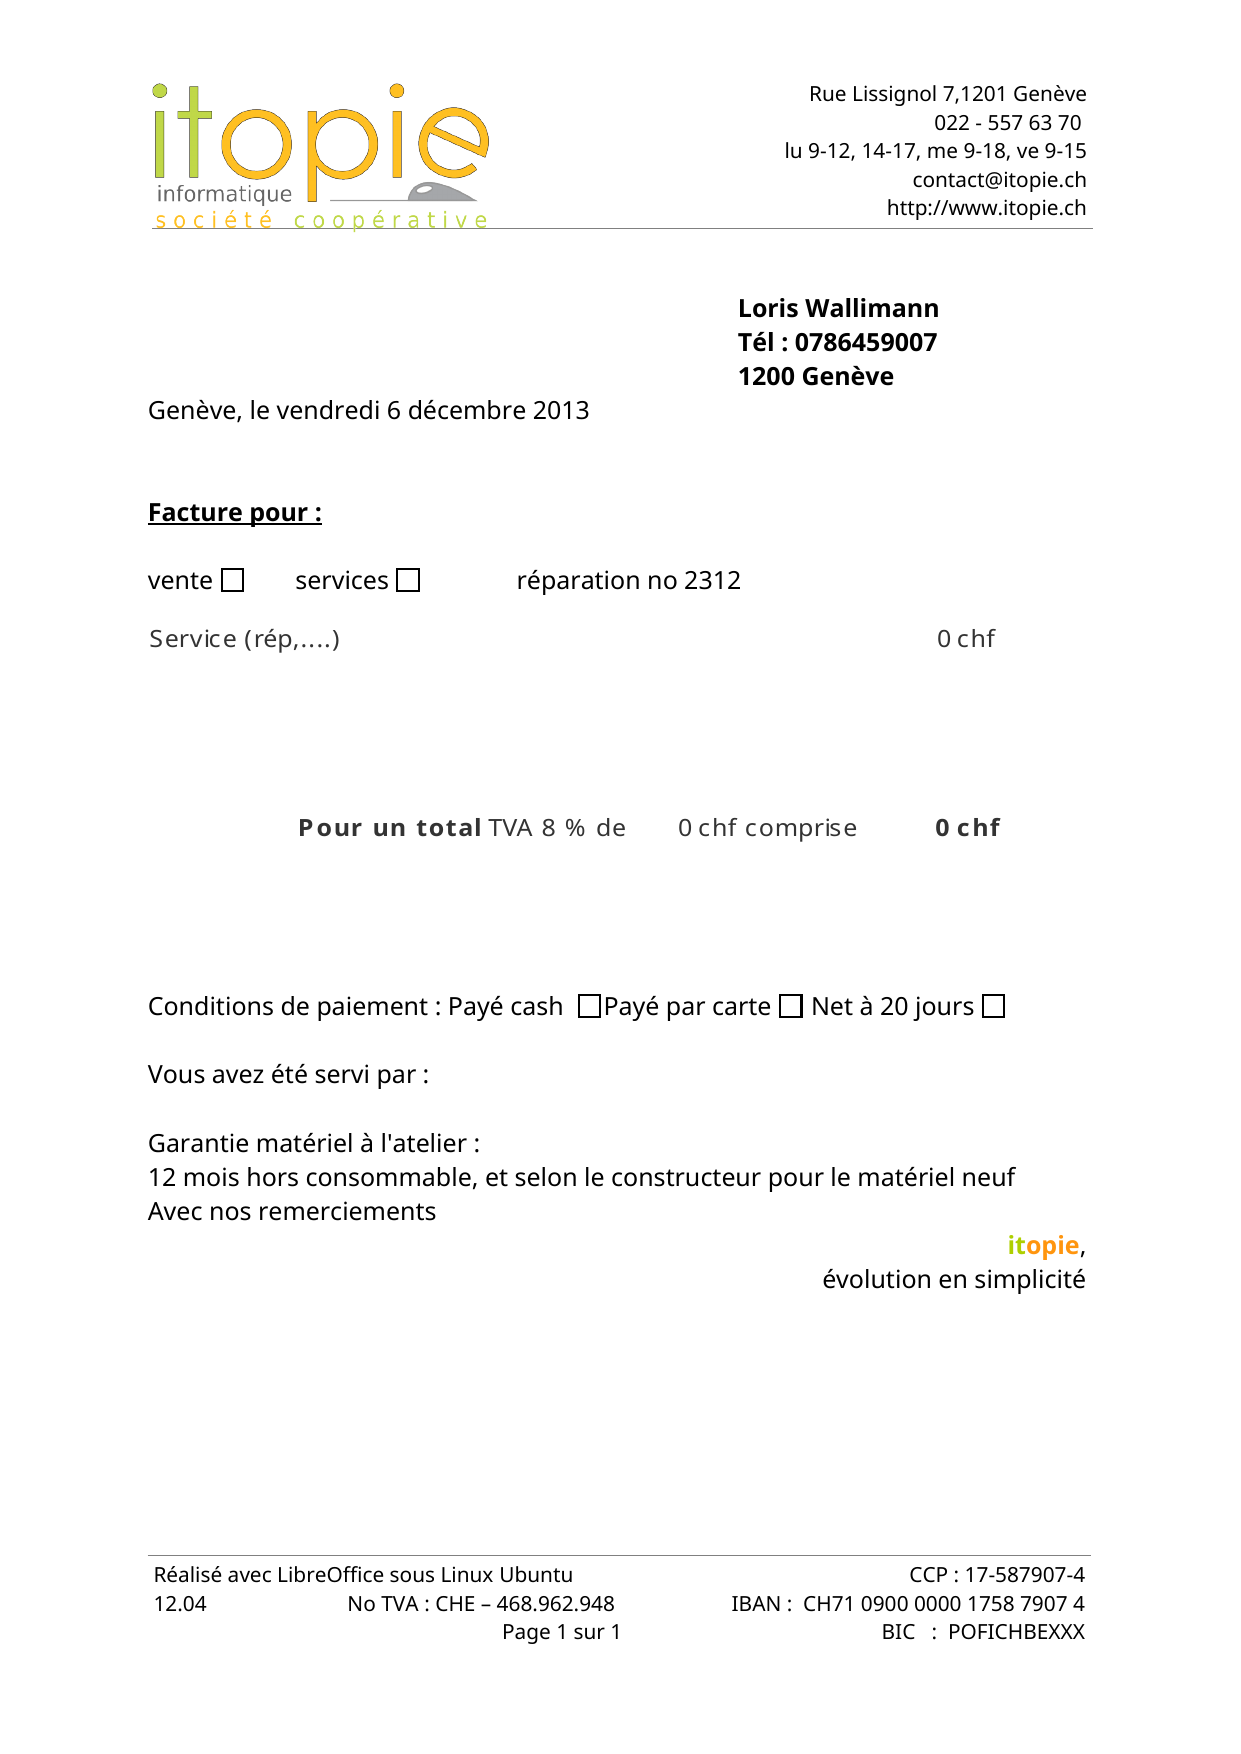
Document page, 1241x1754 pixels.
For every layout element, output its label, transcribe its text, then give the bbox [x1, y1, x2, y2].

text Vous avez été servi par : [148, 1057, 1093, 1091]
text itopie, [148, 1227, 1093, 1262]
text Loris Wallimann [148, 290, 1093, 324]
text 1200 Genève [148, 358, 1093, 392]
text Garantie matériel à l'atelier : [148, 1125, 1093, 1159]
text vente services réparation no 2312 [148, 563, 1093, 597]
text Tél : 0786459007 [148, 324, 1093, 358]
text Avec nos remerciements [148, 1193, 1093, 1227]
text Conditions de paiement : Payé cash Payé par carte Net à 20 jours [148, 989, 1093, 1023]
text évolution en simplicité [148, 1262, 1093, 1296]
picture [138, 72, 500, 244]
text Facture pour : [148, 495, 1093, 529]
text Genève, le vendredi 6 décembre 2013 [148, 392, 1093, 427]
text 12 mois hors consommable, et selon le constructeur pour le matériel neuf [148, 1159, 1093, 1193]
